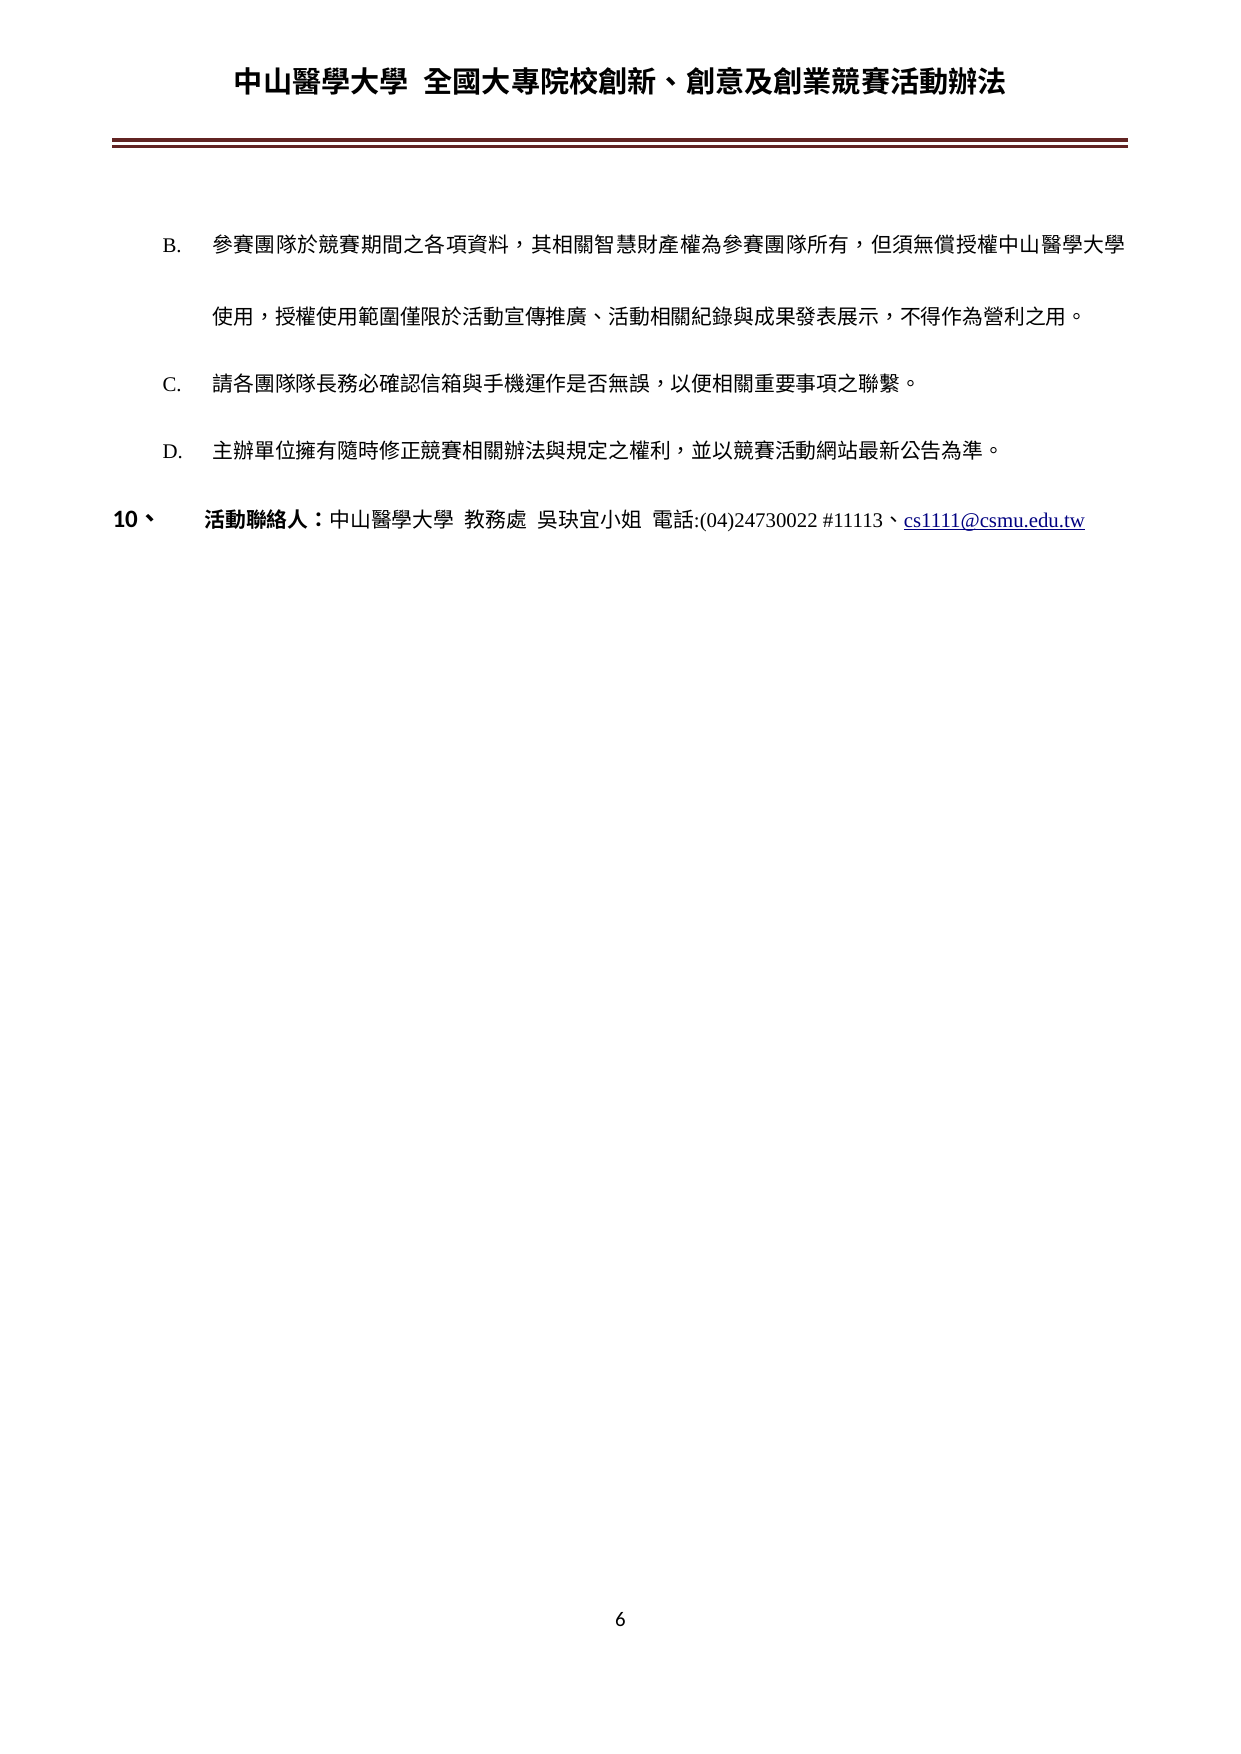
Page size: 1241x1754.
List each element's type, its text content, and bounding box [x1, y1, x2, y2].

list 參賽團隊於競賽期間之各項資料，其相關智慧財產權為參賽團隊所有，但須無償授權中山醫學大學使用，授權使用範圍僅限於活動宣傳推廣、活動相關紀錄與成果發表展示，不得作為營利之用。 [162, 202, 1128, 337]
list 活動聯絡人：中山醫學大學 教務處 吳玦宜小姐 電話:(04)24730022 #11113、cs1111@csmu.edu.tw [112, 475, 1128, 537]
list 主辦單位擁有隨時修正競賽相關辦法與規定之權利，並以競賽活動網站最新公告為準。 [162, 408, 1128, 471]
list 請各團隊隊長務必確認信箱與手機運作是否無誤，以便相關重要事項之聯繫。 [162, 341, 1128, 403]
